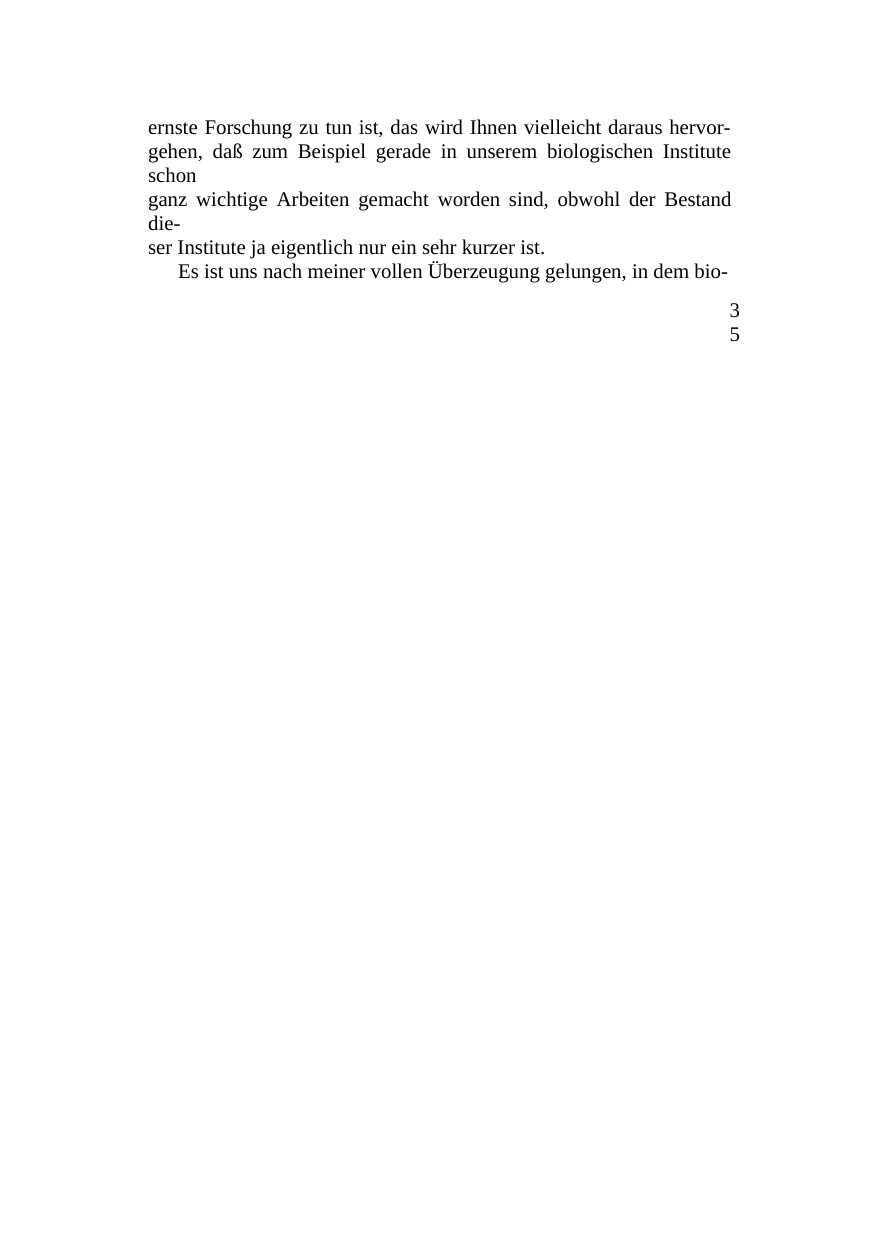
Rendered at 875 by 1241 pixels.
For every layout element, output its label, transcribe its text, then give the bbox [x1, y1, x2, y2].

text Es ist uns nach meiner vollen Überzeugung gelungen, in dem bio- [178, 259, 732, 283]
text 35 [729, 298, 746, 346]
text ernste Forschung zu tun ist, das wird Ihnen vielleicht daraus hervor- gehen, daß zum Beispiel gerade in unserem biologischen Institute schon ganz wichtige Arbeiten gemacht worden sind, obwohl der Bestand die- ser Institute ja eigentlich nur ein sehr kurzer ist. [148, 115, 732, 259]
